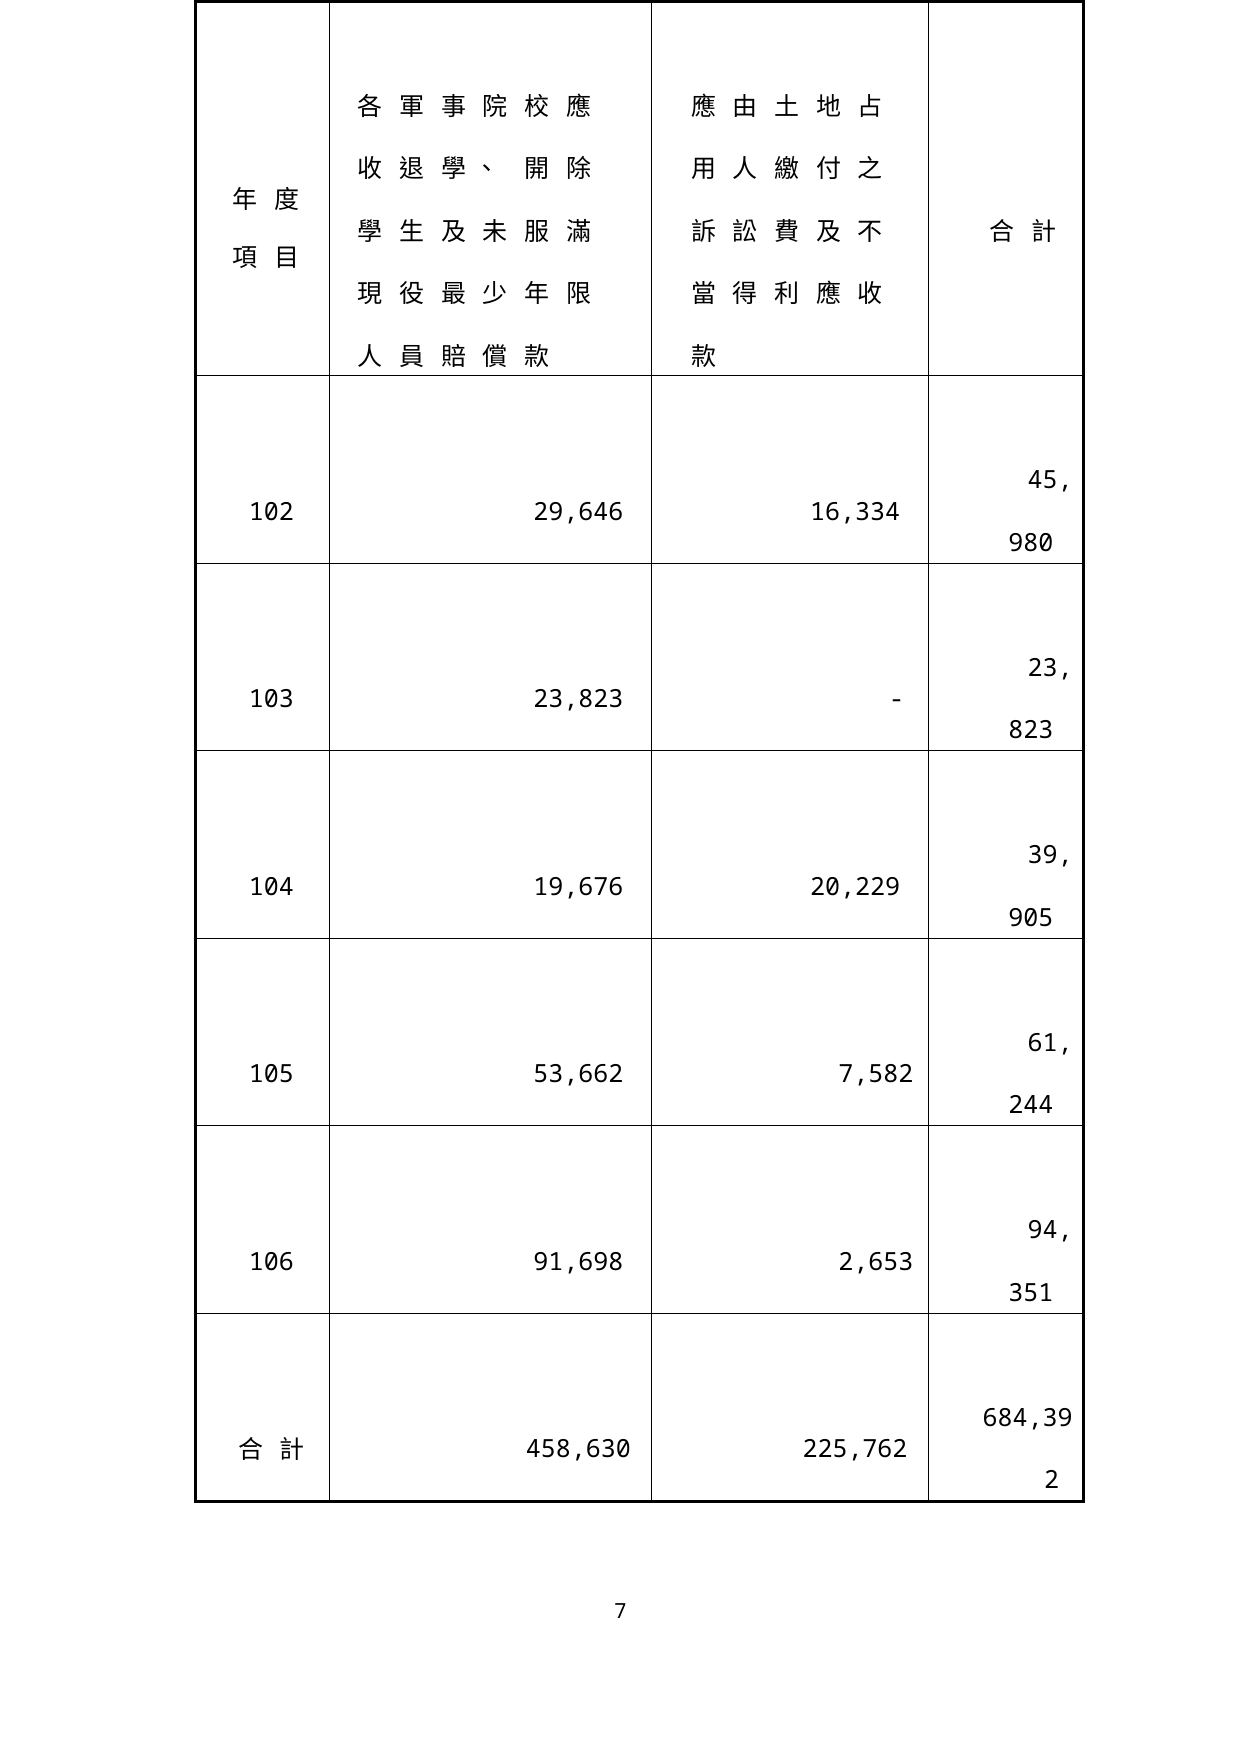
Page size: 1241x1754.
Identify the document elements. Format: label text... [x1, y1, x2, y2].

table_header 各軍事院校應收退學、開除學生及未服滿現役最少年限人員賠償款 [330, 3, 651, 375]
table_header 年度 項目 [197, 3, 329, 375]
table_header 合計 [929, 3, 1082, 375]
table_cell 合計 [197, 1314, 329, 1500]
table_cell 16,334 [652, 376, 928, 562]
table_cell 102 [197, 376, 329, 562]
table_cell 29,646 [330, 376, 651, 562]
table_cell 53,662 [330, 939, 651, 1125]
table_cell 2,653 [652, 1126, 928, 1312]
table_cell 458,630 [330, 1314, 651, 1500]
table_cell 106 [197, 1126, 329, 1312]
table_cell 23,823 [330, 564, 651, 750]
table_cell 684,392 [929, 1314, 1082, 1500]
table_cell 225,762 [652, 1314, 928, 1500]
table_cell 23,823 [929, 564, 1082, 750]
table_cell 103 [197, 564, 329, 750]
table_cell 61,244 [929, 939, 1082, 1125]
table_cell 20,229 [652, 751, 928, 937]
table_header 應由土地占用人繳付之訴訟費及不當得利應收款 [652, 3, 928, 375]
table_cell 105 [197, 939, 329, 1125]
table_cell 45,980 [929, 376, 1082, 562]
table_cell - [652, 564, 928, 750]
table_cell 104 [197, 751, 329, 937]
table_cell 91,698 [330, 1126, 651, 1312]
table_cell 19,676 [330, 751, 651, 937]
table_cell 94,351 [929, 1126, 1082, 1312]
table_cell 7,582 [652, 939, 928, 1125]
table_cell 39,905 [929, 751, 1082, 937]
